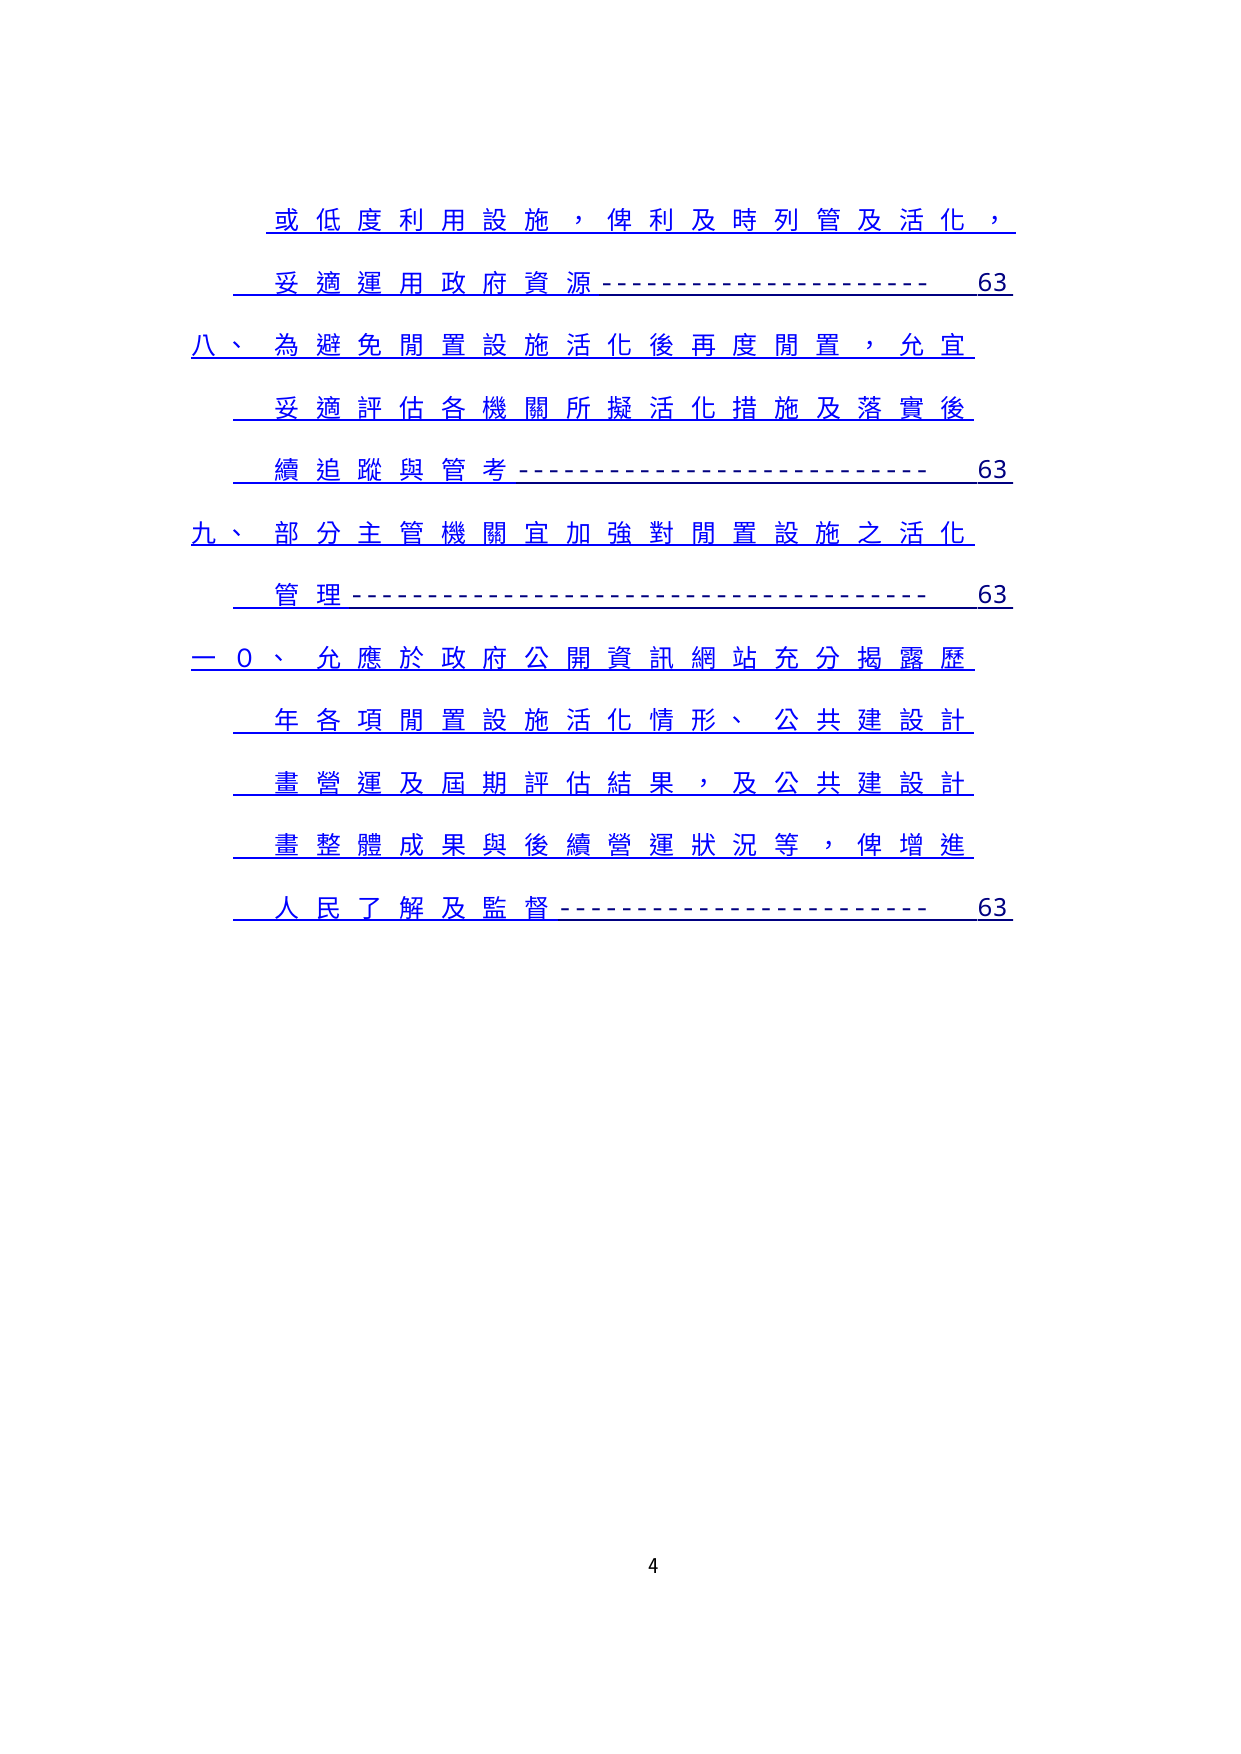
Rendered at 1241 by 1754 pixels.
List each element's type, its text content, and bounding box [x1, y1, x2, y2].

text 一０、允應於政府公開資訊網站充分揭露歷年各項閒置設施活化情形、公共建設計畫營運及屆期評估結果，及公共建設計畫整體成果與後續營運狀況等，俾增進人民了解及監督 63 [183, 615, 1013, 927]
text 或低度利用設施，俾利及時列管及活化，妥適運用政府資源 63 [183, 177, 1013, 302]
text 八、為避免閒置設施活化後再度閒置，允宜妥適評估各機關所擬活化措施及落實後續追蹤與管考 63 [183, 302, 1013, 490]
text 九、部分主管機關宜加強對閒置設施之活化管理 63 [183, 490, 1013, 615]
